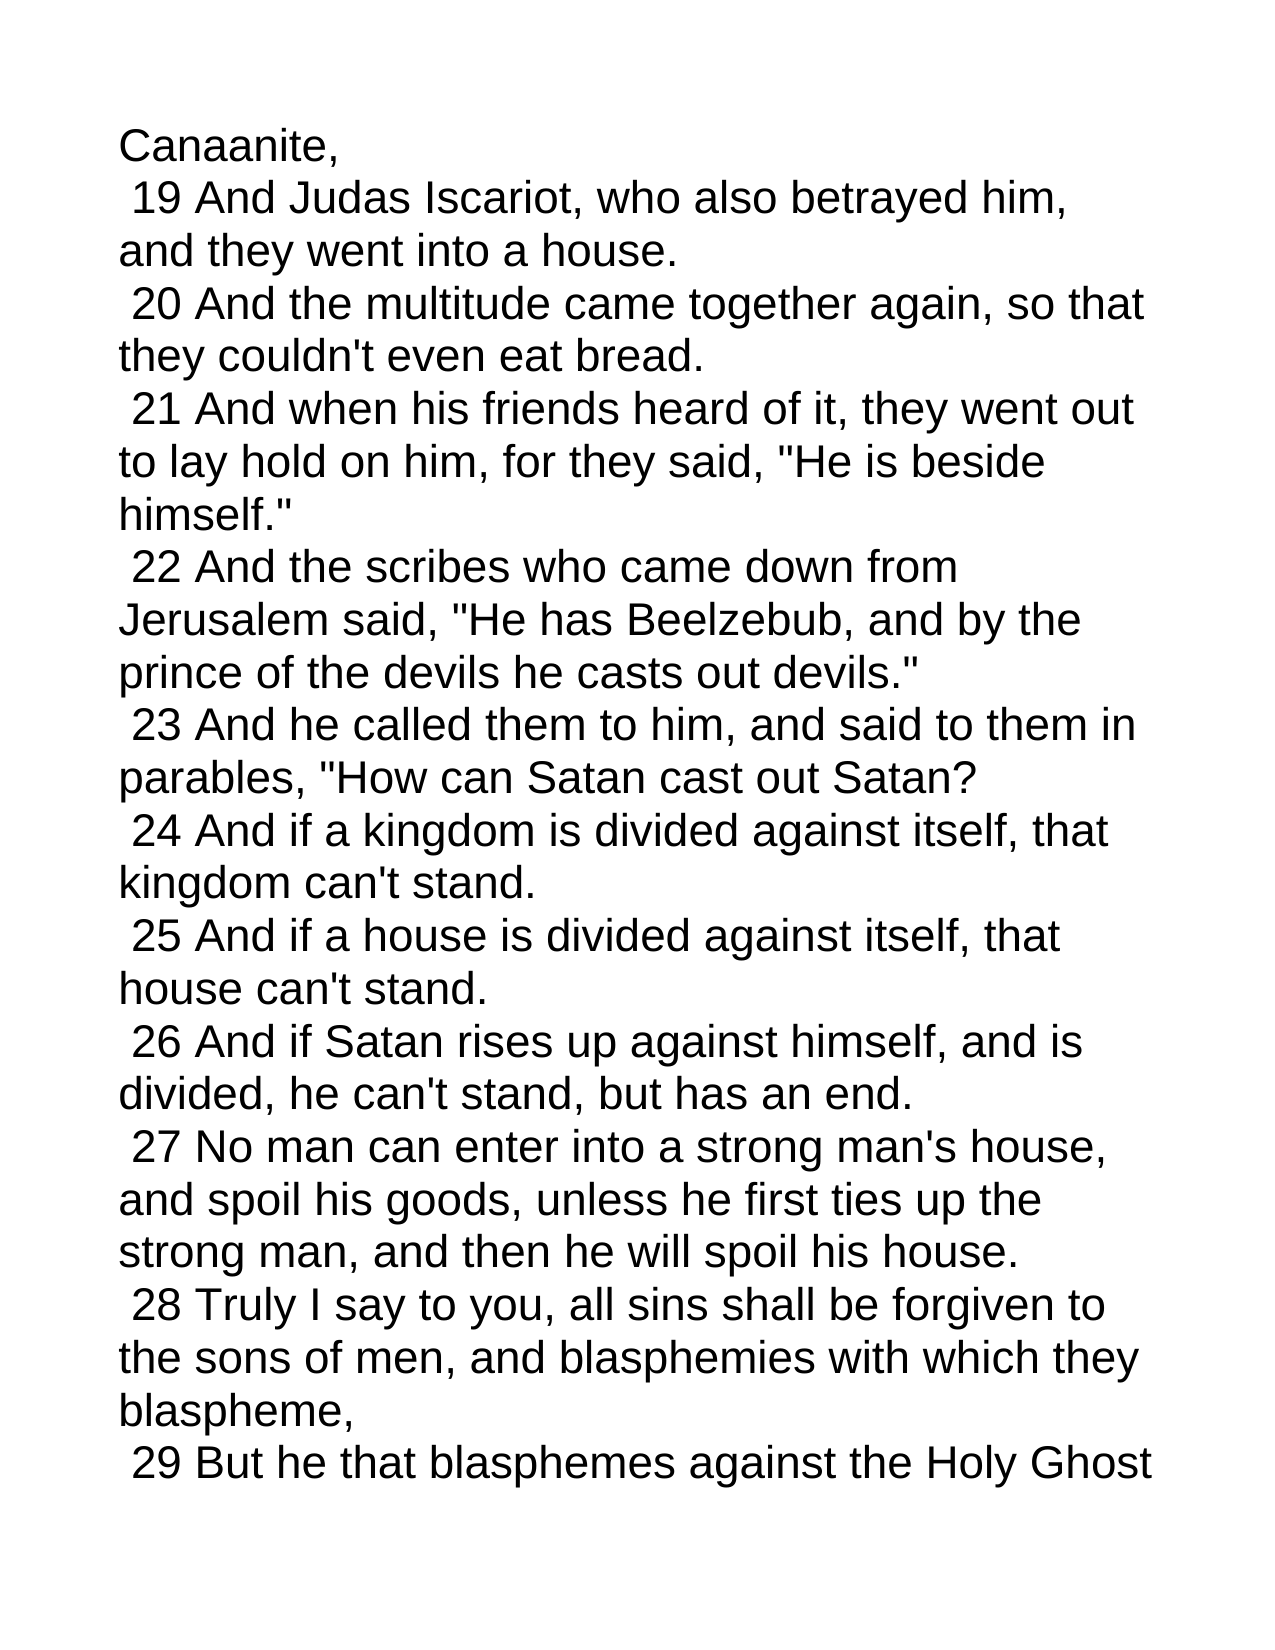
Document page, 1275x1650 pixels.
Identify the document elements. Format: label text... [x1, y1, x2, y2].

text 23 And he called them to him, and said to them in parables, "How can Satan cast out Satan? [118, 698, 1157, 803]
text Canaanite, [118, 118, 1157, 171]
text 26 And if Satan rises up against himself, and is divided, he can't stand, but has an end. [118, 1014, 1157, 1119]
text 21 And when his friends heard of it, they went out to lay hold on him, for they said, "He is beside himself." [118, 382, 1157, 540]
text 28 Truly I say to you, all sins shall be forgiven to the sons of men, and blasphemies with which they blaspheme, [118, 1278, 1157, 1436]
text 24 And if a kingdom is divided against itself, that kingdom can't stand. [118, 803, 1157, 909]
text 27 No man can enter into a strong man's house, and spoil his goods, unless he first ties up the strong man, and then he will spoil his house. [118, 1119, 1157, 1278]
text 19 And Judas Iscariot, who also betrayed him, and they went into a house. [118, 171, 1157, 276]
text 25 And if a house is divided against itself, that house can't stand. [118, 909, 1157, 1014]
text 20 And the multitude came together again, so that they couldn't even eat bread. [118, 276, 1157, 382]
text 22 And the scribes who came down from Jerusalem said, "He has Beelzebub, and by the prince of the devils he casts out devils." [118, 540, 1157, 698]
text 29 But he that blasphemes against the Holy Ghost [118, 1436, 1157, 1488]
